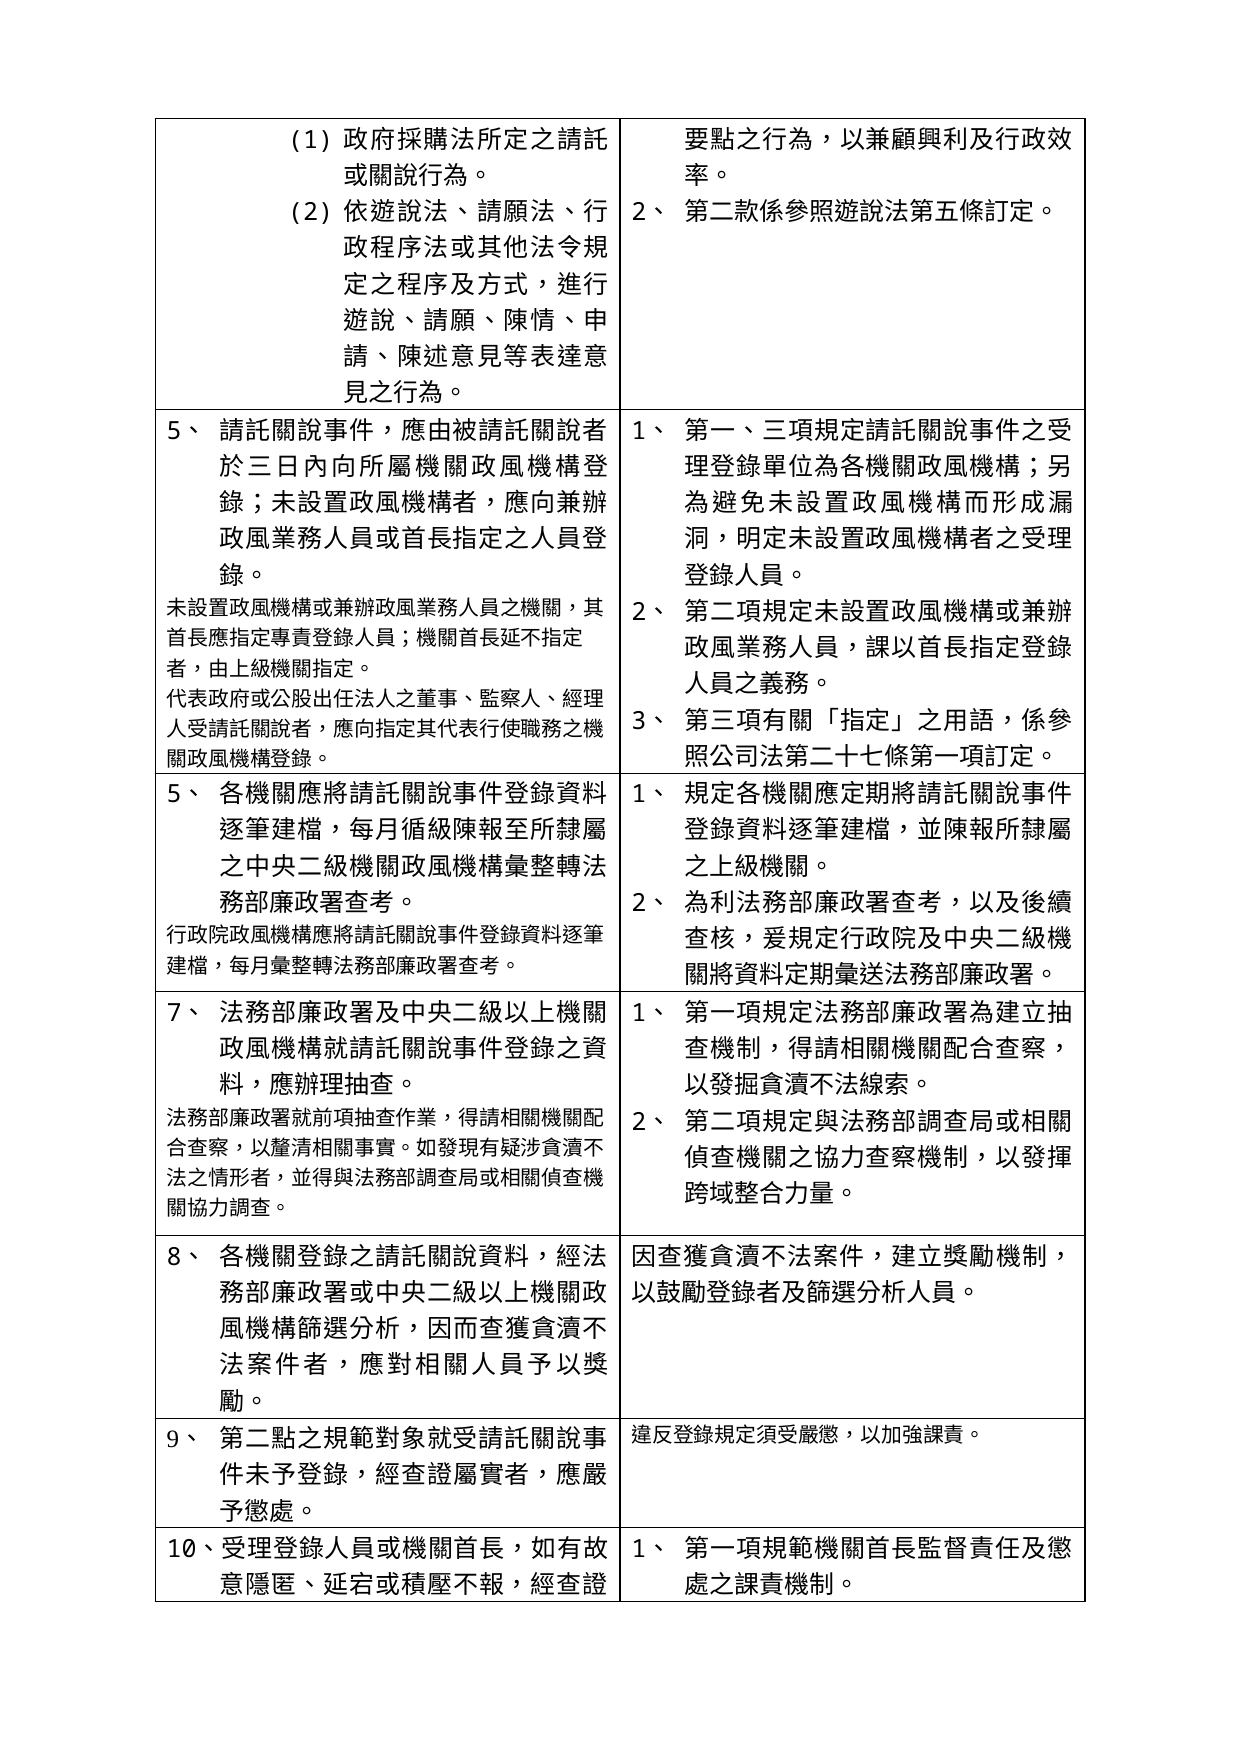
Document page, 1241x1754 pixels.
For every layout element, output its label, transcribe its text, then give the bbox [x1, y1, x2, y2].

table_cell 規定各機關應定期將請託關說事件登錄資料逐筆建檔，並陳報所隸屬之上級機關。 為利法務部廉政署查考，以及後續查核，爰規定行政院及中央二級機關將資料定期彙送法務部廉政署。 [621, 774, 1084, 991]
table_cell 第一、三項規定請託關說事件之受理登錄單位為各機關政風機構；另為避免未設置政風機構而形成漏洞，明定未設置政風機構者之受理登錄人員。 第二項規定未設置政風機構或兼辦政風業務人員，課以首長指定登錄人員之義務。 第三項有關「指定」之用語，係參照公司法第二十七條第一項訂定。 [621, 410, 1084, 773]
table_cell 要點之行為，以兼顧興利及行政效率。 第二款係參照遊說法第五條訂定。 [621, 119, 1084, 409]
table_cell 請託關說事件，應由被請託關說者於三日內向所屬機關政風機構登錄；未設置政風機構者，應向兼辦政風業務人員或首長指定之人員登錄。 未設置政風機構或兼辦政風業務人員之機關，其首長應指定專責登錄人員；機關首長延不指定者，由上級機關指定。 代表政府或公股出任法人之董事、監察人、經理人受請託關說者，應向指定其代表行使職務之機關政風機構登錄。 [156, 410, 619, 773]
table_cell 各機關應將請託關說事件登錄資料逐筆建檔，每月循級陳報至所隸屬之中央二級機關政風機構彙整轉法務部廉政署查考。 行政院政風機構應將請託關說事件登錄資料逐筆建檔，每月彙整轉法務部廉政署查考。 [156, 774, 619, 991]
table_cell 第一項規定法務部廉政署為建立抽查機制，得請相關機關配合查察，以發掘貪瀆不法線索。 第二項規定與法務部調查局或相關偵查機關之協力查察機制，以發揮跨域整合力量。 [621, 992, 1084, 1235]
table_cell 受理登錄人員或機關首長，如有故意隱匿、延宕或積壓不報，經查證 [156, 1528, 619, 1601]
table_cell 第二點之規範對象就受請託關說事件未予登錄，經查證屬實者，應嚴予懲處。 [156, 1419, 619, 1527]
table_cell 法務部廉政署及中央二級以上機關政風機構就請託關說事件登錄之資料，應辦理抽查。 法務部廉政署就前項抽查作業，得請相關機關配合查察，以釐清相關事實。如發現有疑涉貪瀆不法之情形者，並得與法務部調查局或相關偵查機關協力調查。 [156, 992, 619, 1235]
table_cell 下列行為，不適用本要點之規定： 政府採購法所定之請託或關說行為。 依遊說法、請願法、行政程序法或其他法令規定之程序及方式，進行遊說、請願、陳情、申請、陳述意見等表達意見之行為。 [156, 119, 619, 409]
table_cell 第一項規範機關首長監督責任及懲處之課責機制。 第二項規定政務人員違失情形之處理原則。 [621, 1528, 1084, 1601]
table_cell 因查獲貪瀆不法案件，建立獎勵機制，以鼓勵登錄者及篩選分析人員。 [621, 1236, 1084, 1417]
table_cell 各機關登錄之請託關說資料，經法務部廉政署或中央二級以上機關政風機構篩選分析，因而查獲貪瀆不法案件者，應對相關人員予以獎勵。 [156, 1236, 619, 1417]
table_cell 違反登錄規定須受嚴懲，以加強課責。 [621, 1419, 1084, 1527]
